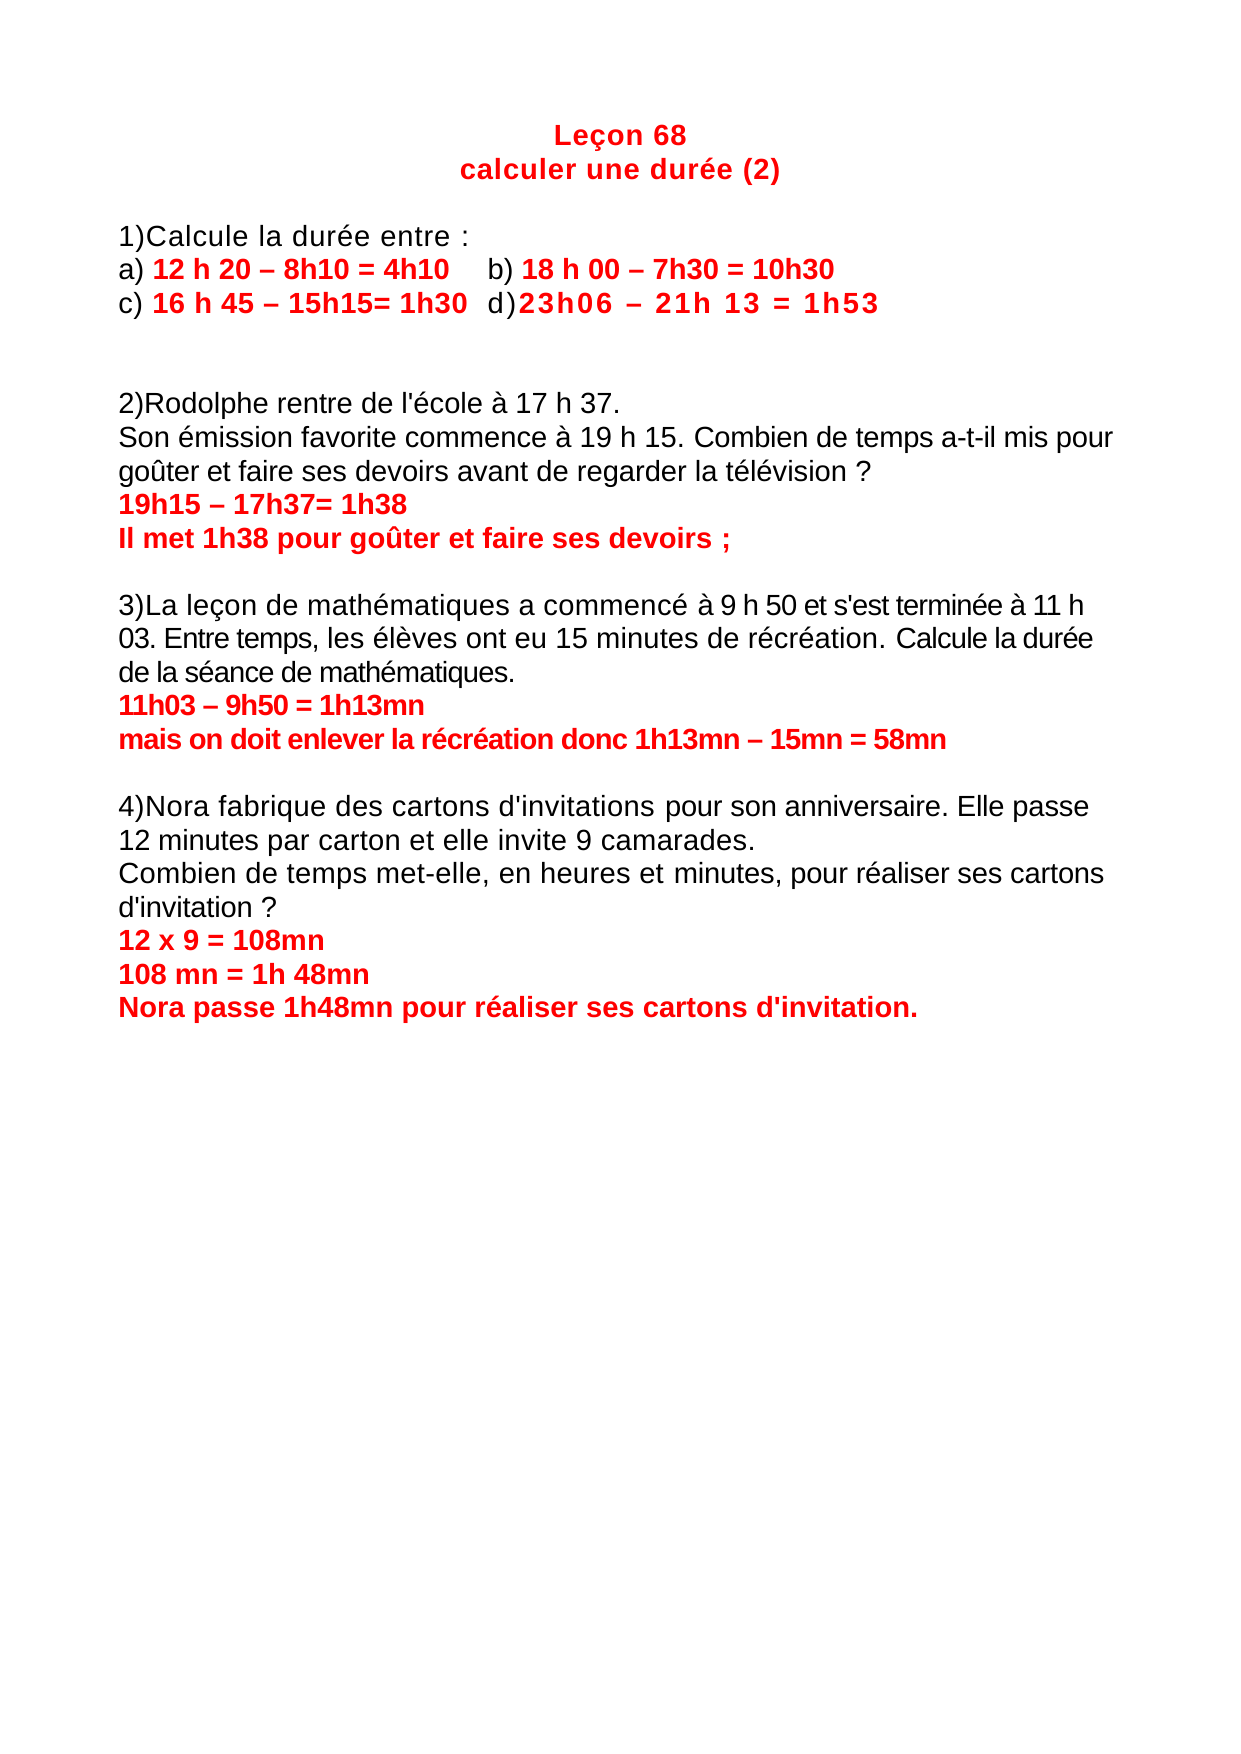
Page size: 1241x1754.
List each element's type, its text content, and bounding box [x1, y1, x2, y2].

text 108 mn = 1h 48mn [118, 957, 1122, 990]
text 4)Nora fabrique des cartons d'invitations pour son anniversaire. Elle passe 12 minutes par carton et elle invite 9 camarades. [118, 789, 1122, 856]
text 19h15 – 17h37= 1h38 [118, 487, 1122, 521]
text calculer une durée (2) [118, 152, 1122, 185]
text 3)La leçon de mathématiques a commencé à 9 h 50 et s'est terminée à 11 h 03. Entre temps, les élèves ont eu 15 minutes de récréation. Calcule la durée de la séance de mathématiques. [118, 588, 1122, 688]
text Leçon 68 [118, 118, 1122, 152]
text Combien de temps met-elle, en heures et minutes, pour réaliser ses cartons d'invitation ? [118, 856, 1122, 923]
text 11h03 – 9h50 = 1h13mn [118, 688, 1122, 722]
text Nora passe 1h48mn pour réaliser ses cartons d'invitation. [118, 990, 1122, 1024]
text a) 12 h 20 – 8h10 = 4h10 b) 18 h 00 – 7h30 = 10h30 [118, 252, 1122, 286]
text c) 16 h 45 – 15h15= 1h30 d)23h06 – 21h 13 = 1h53 [118, 286, 1122, 319]
text mais on doit enlever la récréation donc 1h13mn – 15mn = 58mn [118, 722, 1122, 755]
text 12 x 9 = 108mn [118, 923, 1122, 957]
text 1)Calcule la durée entre : [118, 219, 1122, 252]
text Il met 1h38 pour goûter et faire ses devoirs ; [118, 521, 1122, 554]
text Son émission favorite commence à 19 h 15. Combien de temps a-t-il mis pour goûter et faire ses devoirs avant de regarder la télévision ? [118, 420, 1122, 487]
text 2)Rodolphe rentre de l'école à 17 h 37. [118, 386, 1122, 420]
